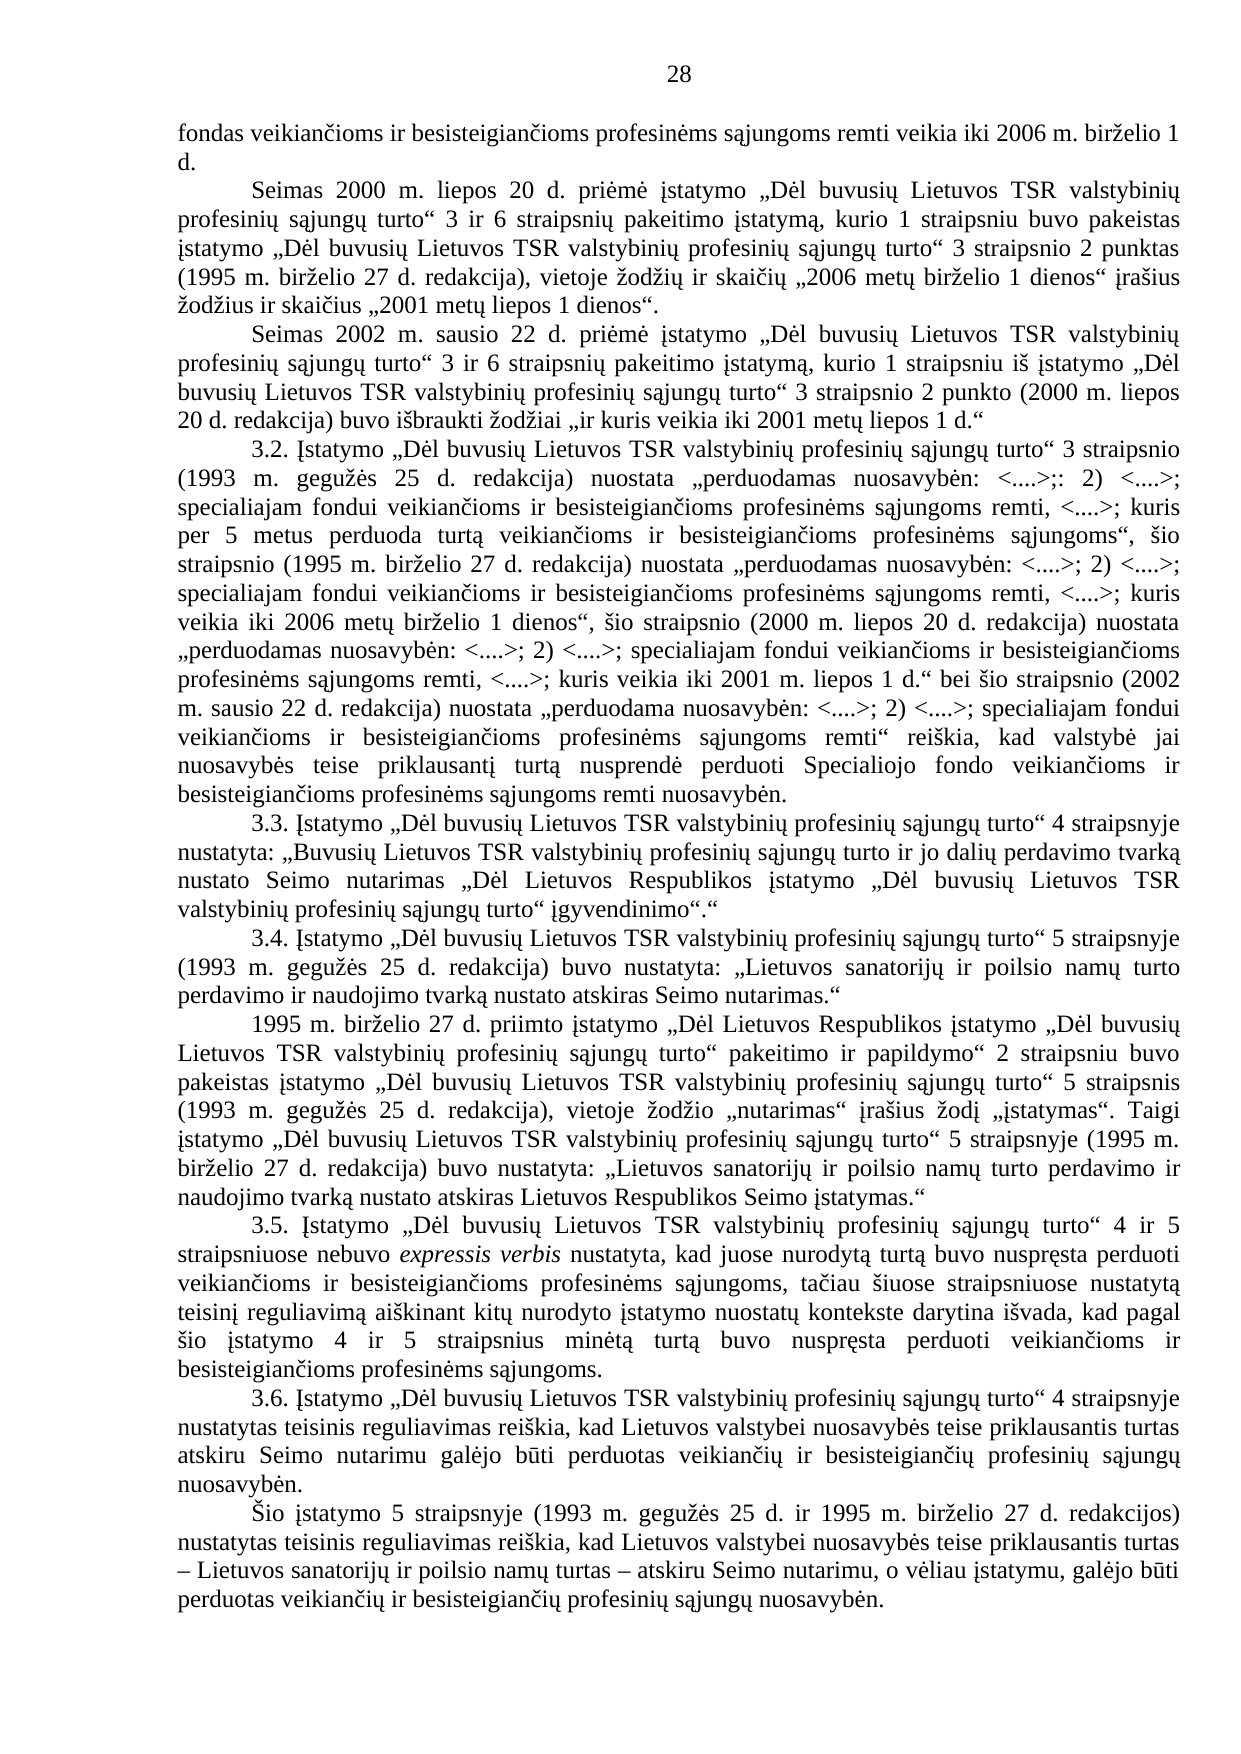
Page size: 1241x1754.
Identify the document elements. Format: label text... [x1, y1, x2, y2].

text fondas veikiančioms ir besisteigiančioms profesinėms sąjungoms remti veikia iki 2006 m. birželio 1 d. [177, 118, 1181, 176]
text 3.4. Įstatymo „Dėl buvusių Lietuvos TSR valstybinių profesinių sąjungų turto“ 5 straipsnyje (1993 m. gegužės 25 d. redakcija) buvo nustatyta: „Lietuvos sanatorijų ir poilsio namų turto perdavimo ir naudojimo tvarką nustato atskiras Seimo nutarimas.“ [177, 923, 1181, 1009]
text Šio įstatymo 5 straipsnyje (1993 m. gegužės 25 d. ir 1995 m. birželio 27 d. redakcijos) nustatytas teisinis reguliavimas reiškia, kad Lietuvos valstybei nuosavybės teise priklausantis turtas – Lietuvos sanatorijų ir poilsio namų turtas – atskiru Seimo nutarimu, o vėliau įstatymu, galėjo būti perduotas veikiančių ir besisteigiančių profesinių sąjungų nuosavybėn. [177, 1498, 1181, 1613]
text 1995 m. birželio 27 d. priimto įstatymo „Dėl Lietuvos Respublikos įstatymo „Dėl buvusių Lietuvos TSR valstybinių profesinių sąjungų turto“ pakeitimo ir papildymo“ 2 straipsniu buvo pakeistas įstatymo „Dėl buvusių Lietuvos TSR valstybinių profesinių sąjungų turto“ 5 straipsnis (1993 m. gegužės 25 d. redakcija), vietoje žodžio „nutarimas“ įrašius žodį „įstatymas“. Taigi įstatymo „Dėl buvusių Lietuvos TSR valstybinių profesinių sąjungų turto“ 5 straipsnyje (1995 m. birželio 27 d. redakcija) buvo nustatyta: „Lietuvos sanatorijų ir poilsio namų turto perdavimo ir naudojimo tvarką nustato atskiras Lietuvos Respublikos Seimo įstatymas.“ [177, 1009, 1181, 1211]
text 3.3. Įstatymo „Dėl buvusių Lietuvos TSR valstybinių profesinių sąjungų turto“ 4 straipsnyje nustatyta: „Buvusių Lietuvos TSR valstybinių profesinių sąjungų turto ir jo dalių perdavimo tvarką nustato Seimo nutarimas „Dėl Lietuvos Respublikos įstatymo „Dėl buvusių Lietuvos TSR valstybinių profesinių sąjungų turto“ įgyvendinimo“.“ [177, 808, 1181, 923]
text Seimas 2002 m. sausio 22 d. priėmė įstatymo „Dėl buvusių Lietuvos TSR valstybinių profesinių sąjungų turto“ 3 ir 6 straipsnių pakeitimo įstatymą, kurio 1 straipsniu iš įstatymo „Dėl buvusių Lietuvos TSR valstybinių profesinių sąjungų turto“ 3 straipsnio 2 punkto (2000 m. liepos 20 d. redakcija) buvo išbraukti žodžiai „ir kuris veikia iki 2001 metų liepos 1 d.“ [177, 319, 1181, 434]
text 3.6. Įstatymo „Dėl buvusių Lietuvos TSR valstybinių profesinių sąjungų turto“ 4 straipsnyje nustatytas teisinis reguliavimas reiškia, kad Lietuvos valstybei nuosavybės teise priklausantis turtas atskiru Seimo nutarimu galėjo būti perduotas veikiančių ir besisteigiančių profesinių sąjungų nuosavybėn. [177, 1383, 1181, 1498]
text 3.2. Įstatymo „Dėl buvusių Lietuvos TSR valstybinių profesinių sąjungų turto“ 3 straipsnio (1993 m. gegužės 25 d. redakcija) nuostata „perduodamas nuosavybėn: <....>;: 2) <....>; specialiajam fondui veikiančioms ir besisteigiančioms profesinėms sąjungoms remti, <....>; kuris per 5 metus perduoda turtą veikiančioms ir besisteigiančioms profesinėms sąjungoms“, šio straipsnio (1995 m. birželio 27 d. redakcija) nuostata „perduodamas nuosavybėn: <....>; 2) <....>; specialiajam fondui veikiančioms ir besisteigiančioms profesinėms sąjungoms remti, <....>; kuris veikia iki 2006 metų birželio 1 dienos“, šio straipsnio (2000 m. liepos 20 d. redakcija) nuostata „perduodamas nuosavybėn: <....>; 2) <....>; specialiajam fondui veikiančioms ir besisteigiančioms profesinėms sąjungoms remti, <....>; kuris veikia iki 2001 m. liepos 1 d.“ bei šio straipsnio (2002 m. sausio 22 d. redakcija) nuostata „perduodama nuosavybėn: <....>; 2) <....>; specialiajam fondui veikiančioms ir besisteigiančioms profesinėms sąjungoms remti“ reiškia, kad valstybė jai nuosavybės teise priklausantį turtą nusprendė perduoti Specialiojo fondo veikiančioms ir besisteigiančioms profesinėms sąjungoms remti nuosavybėn. [177, 434, 1181, 808]
text Seimas 2000 m. liepos 20 d. priėmė įstatymo „Dėl buvusių Lietuvos TSR valstybinių profesinių sąjungų turto“ 3 ir 6 straipsnių pakeitimo įstatymą, kurio 1 straipsniu buvo pakeistas įstatymo „Dėl buvusių Lietuvos TSR valstybinių profesinių sąjungų turto“ 3 straipsnio 2 punktas (1995 m. birželio 27 d. redakcija), vietoje žodžių ir skaičių „2006 metų birželio 1 dienos“ įrašius žodžius ir skaičius „2001 metų liepos 1 dienos“. [177, 176, 1181, 319]
text 3.5. Įstatymo „Dėl buvusių Lietuvos TSR valstybinių profesinių sąjungų turto“ 4 ir 5 straipsniuose nebuvo expressis verbis nustatyta, kad juose nurodytą turtą buvo nuspręsta perduoti veikiančioms ir besisteigiančioms profesinėms sąjungoms, tačiau šiuose straipsniuose nustatytą teisinį reguliavimą aiškinant kitų nurodyto įstatymo nuostatų kontekste darytina išvada, kad pagal šio įstatymo 4 ir 5 straipsnius minėtą turtą buvo nuspręsta perduoti veikiančioms ir besisteigiančioms profesinėms sąjungoms. [177, 1211, 1181, 1383]
